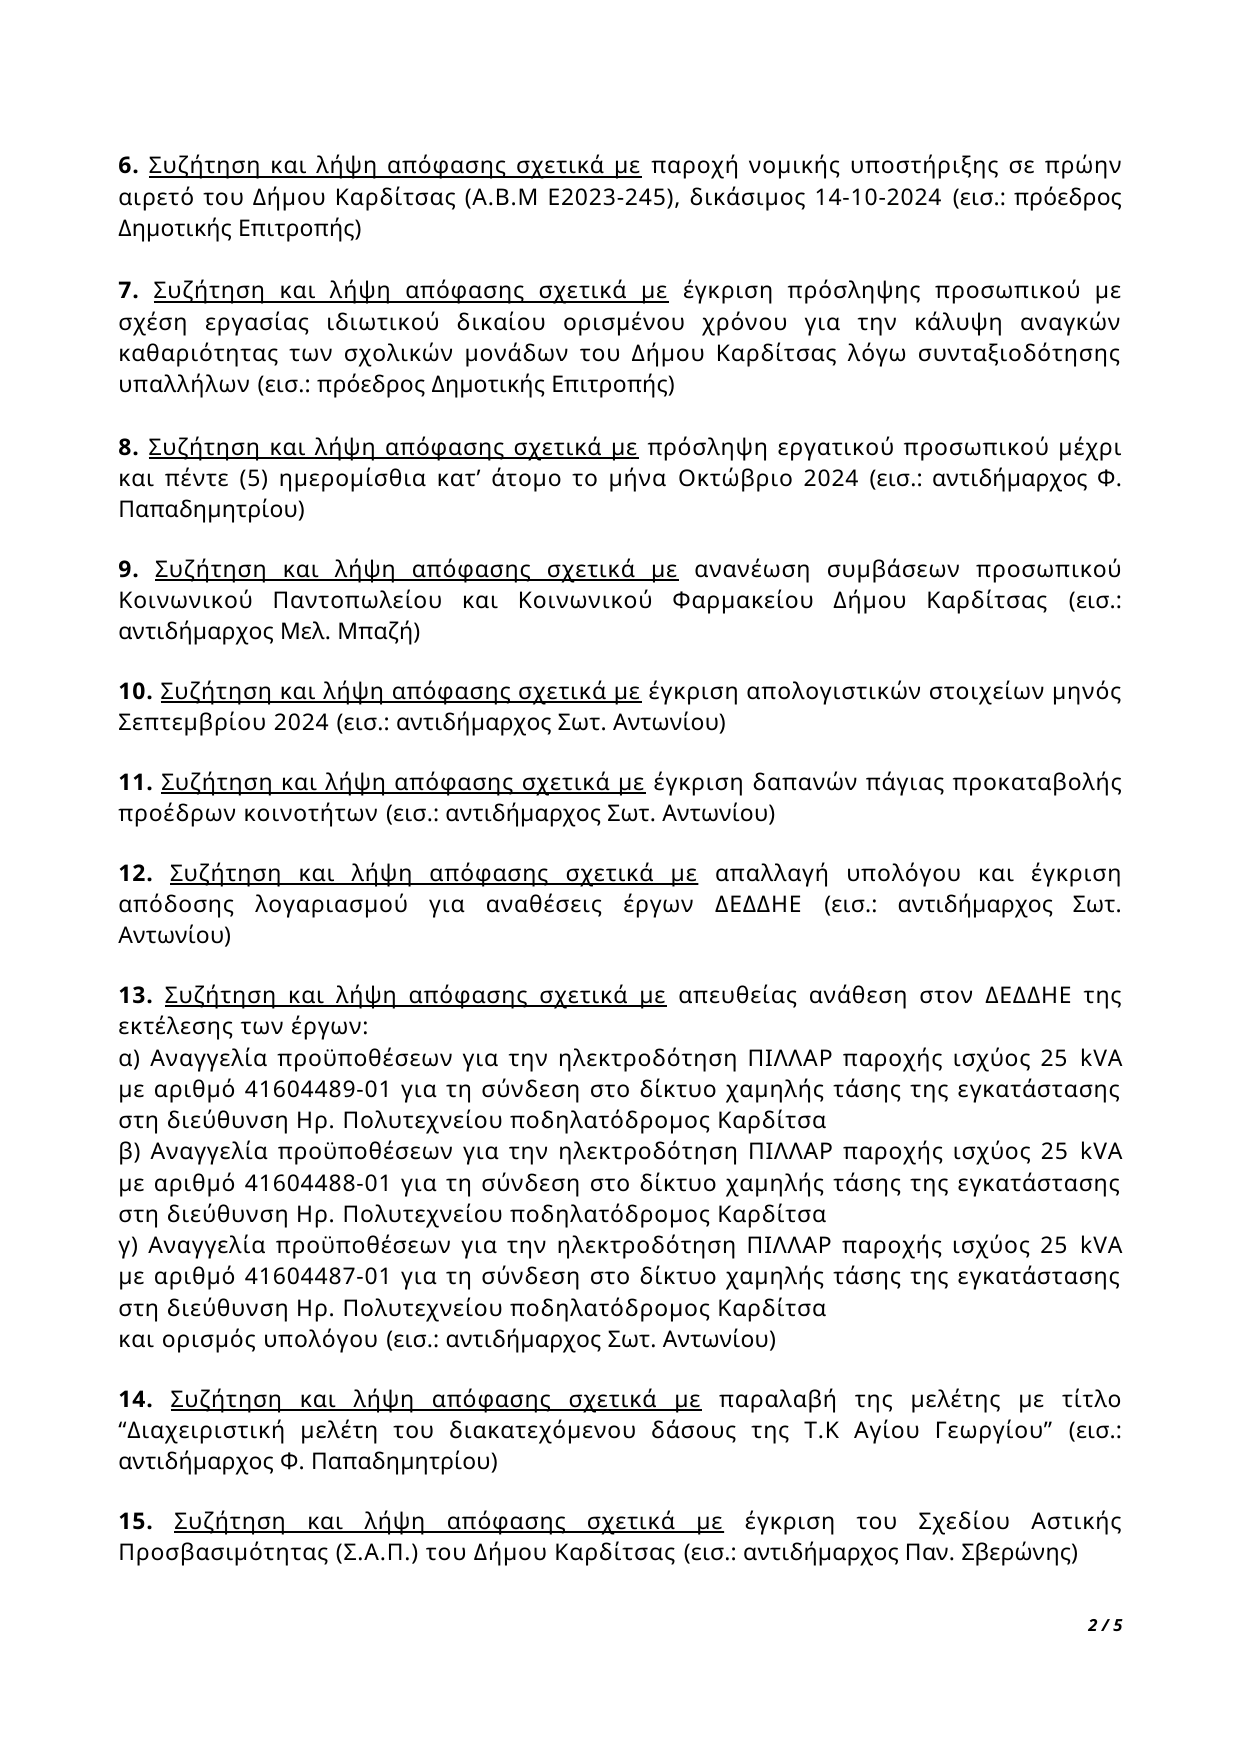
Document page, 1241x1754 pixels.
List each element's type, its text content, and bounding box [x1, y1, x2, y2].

text β) Αναγγελία προϋποθέσεων για την ηλεκτροδότηση ΠΙΛΛΑΡ παροχής ισχύος 25 kVA με αριθμό 41604488-01 για τη σύνδεση στο δίκτυο χαμηλής τάσης της εγκατάστασης στη διεύθυνση Ηρ. Πολυτεχνείου ποδηλατόδρομος Καρδίτσα [118, 1135, 1122, 1229]
text 7. Συζήτηση και λήψη απόφασης σχετικά με έγκριση πρόσληψης προσωπικού με σχέση εργασίας ιδιωτικού δικαίου ορισμένου χρόνου για την κάλυψη αναγκών καθαριότητας των σχολικών μονάδων του Δήμου Καρδίτσας λόγω συνταξιοδότησης υπαλλήλων (εισ.: πρόεδρος Δημοτικής Επιτροπής) [118, 274, 1122, 399]
text 9. Συζήτηση και λήψη απόφασης σχετικά με ανανέωση συμβάσεων προσωπικού Κοινωνικού Παντοπωλείου και Κοινωνικού Φαρμακείου Δήμου Καρδίτσας (εισ.: αντιδήμαρχος Μελ. Μπαζή) [118, 553, 1122, 647]
text 10. Συζήτηση και λήψη απόφασης σχετικά με έγκριση απολογιστικών στοιχείων μηνός Σεπτεμβρίου 2024 (εισ.: αντιδήμαρχος Σωτ. Αντωνίου) [118, 675, 1122, 737]
text α) Αναγγελία προϋποθέσεων για την ηλεκτροδότηση ΠΙΛΛΑΡ παροχής ισχύος 25 kVA με αριθμό 41604489-01 για τη σύνδεση στο δίκτυο χαμηλής τάσης της εγκατάστασης στη διεύθυνση Ηρ. Πολυτεχνείου ποδηλατόδρομος Καρδίτσα [118, 1042, 1122, 1135]
text 12. Συζήτηση και λήψη απόφασης σχετικά με απαλλαγή υπολόγου και έγκριση απόδοσης λογαριασμού για αναθέσεις έργων ΔΕΔΔΗΕ (εισ.: αντιδήμαρχος Σωτ. Αντωνίου) [118, 857, 1122, 951]
text γ) Αναγγελία προϋποθέσεων για την ηλεκτροδότηση ΠΙΛΛΑΡ παροχής ισχύος 25 kVA με αριθμό 41604487-01 για τη σύνδεση στο δίκτυο χαμηλής τάσης της εγκατάστασης στη διεύθυνση Ηρ. Πολυτεχνείου ποδηλατόδρομος Καρδίτσα [118, 1229, 1122, 1323]
text 13. Συζήτηση και λήψη απόφασης σχετικά με απευθείας ανάθεση στον ΔΕΔΔΗΕ της εκτέλεσης των έργων: [118, 979, 1122, 1042]
text 14. Συζήτηση και λήψη απόφασης σχετικά με παραλαβή της μελέτης με τίτλο “Διαχειριστική μελέτη του διακατεχόμενου δάσους της Τ.Κ Αγίου Γεωργίου” (εισ.: αντιδήμαρχος Φ. Παπαδημητρίου) [118, 1382, 1122, 1476]
text 15. Συζήτηση και λήψη απόφασης σχετικά με έγκριση του Σχεδίου Αστικής Προσβασιμότητας (Σ.Α.Π.) του Δήμου Καρδίτσας (εισ.: αντιδήμαρχος Παν. Σβερώνης) [118, 1505, 1122, 1567]
text 6. Συζήτηση και λήψη απόφασης σχετικά με παροχή νομικής υποστήριξης σε πρώην αιρετό του Δήμου Καρδίτσας (Α.Β.Μ Ε2023-245), δικάσιμος 14-10-2024 (εισ.: πρόεδρος Δημοτικής Επιτροπής) [118, 149, 1122, 243]
text 11. Συζήτηση και λήψη απόφασης σχετικά με έγκριση δαπανών πάγιας προκαταβολής προέδρων κοινοτήτων (εισ.: αντιδήμαρχος Σωτ. Αντωνίου) [118, 766, 1122, 828]
text και ορισμός υπολόγου (εισ.: αντιδήμαρχος Σωτ. Αντωνίου) [118, 1323, 1122, 1354]
text 8. Συζήτηση και λήψη απόφασης σχετικά με πρόσληψη εργατικού προσωπικού μέχρι και πέντε (5) ημερομίσθια κατ’ άτομο το μήνα Οκτώβριο 2024 (εισ.: αντιδήμαρχος Φ. Παπαδημητρίου) [118, 431, 1122, 524]
